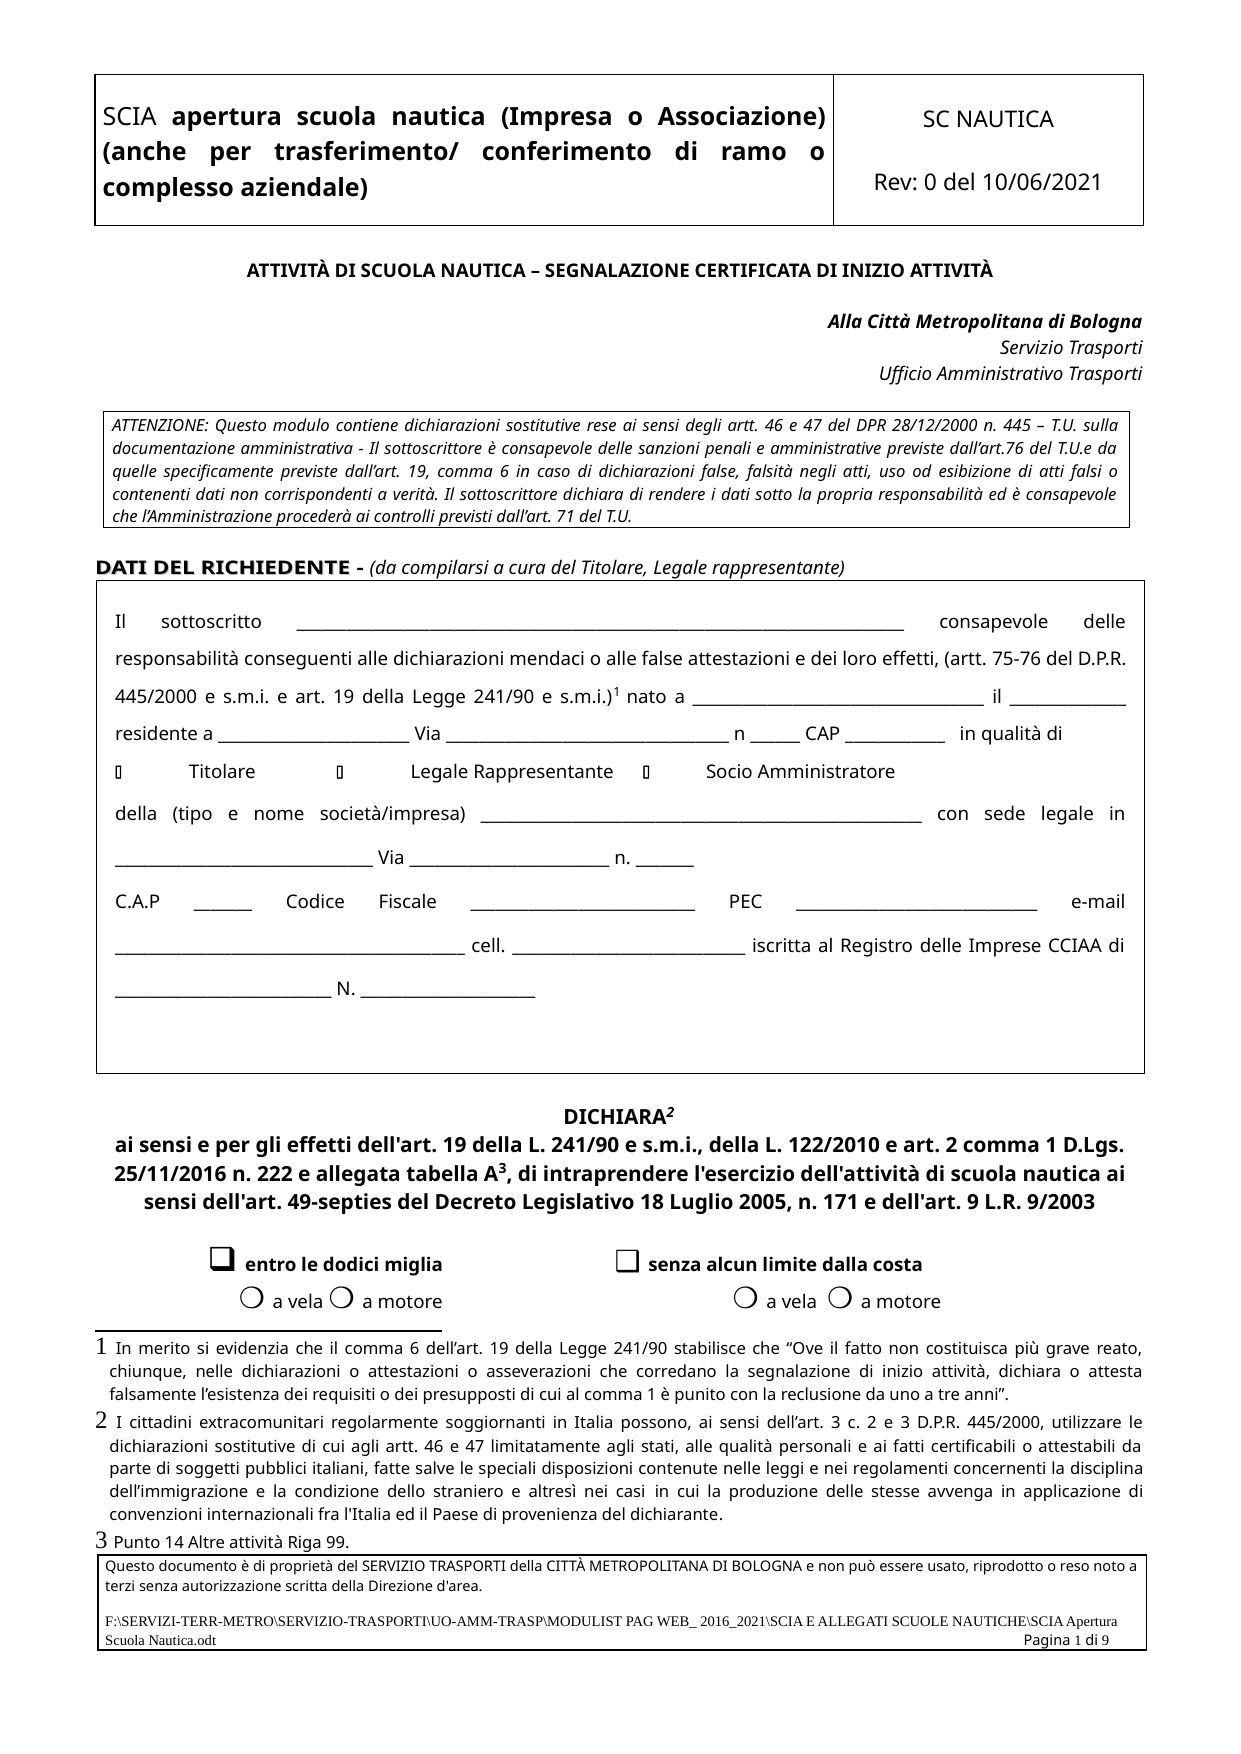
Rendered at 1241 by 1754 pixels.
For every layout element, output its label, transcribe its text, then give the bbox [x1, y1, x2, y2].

text ATTIVITÀ DI SCUOLA NAUTICA – SEGNALAZIONE CERTIFICATA DI INIZIO ATTIVITÀ [95, 258, 1144, 283]
text I cittadini extracomunitari regolarmente soggiornanti in Italia possono, ai sensi dell’art. 3 c. 2 e 3 D.P.R. 445/2000, utilizzare le dichiarazioni sostitutive di cui agli artt. 46 e 47 limitatamente agli stati, alle qualità personali e ai fatti certificabili o attestabili da parte di soggetti pubblici italiani, fatte salve le speciali disposizioni contenute nelle leggi e nei regolamenti concernenti la disciplina dell’immigrazione e la condizione dello straniero e altresì nei casi in cui la produzione delle stesse avvenga in applicazione di convenzioni internazionali fra l'Italia ed il Paese di provenienza del dichiarante. [95, 1405, 1144, 1525]
subtitle ai sensi e per gli effetti dell'art. 19 della L. 241/90 e s.m.i., della L. 122/2010 e art. 2 comma 1 D.Lgs. 25/11/2016 n. 222 e allegata tabella A, di intraprendere l'esercizio dell'attività di scuola nautica ai sensi dell'art. 49-septies del Decreto Legislativo 18 Luglio 2005, n. 171 e dell'art. 9 L.R. 9/2003 [106, 1130, 1133, 1216]
text ❍ a vela ❍ a motore ❍ a vela ❍ a motore [132, 1279, 1144, 1316]
text Punto 14 Altre attività Riga 99. [95, 1525, 1144, 1554]
text Ufficio Amministrativo Trasporti [95, 360, 1144, 385]
text ATTENZIONE: Questo modulo contiene dichiarazioni sostitutive rese ai sensi degli artt. 46 e 47 del DPR 28/12/2000 n. 445 – T.U. sulla documentazione amministrativa - Il sottoscrittore è consapevole delle sanzioni penali e amministrative previste dall’art.76 del T.U.e da quelle specificamente previste dall’art. 19, comma 6 in caso di dichiarazioni false, falsità negli atti, uso od esibizione di atti falsi o contenenti dati non corrispondenti a verità. Il sottoscrittore dichiara di rendere i dati sotto la propria responsabilità ed è consapevole che l’Amministrazione procederà ai controlli previsti dall’art. 71 del T.U. [104, 412, 1129, 527]
list entro le dodici miglia ❑ senza alcun limite dalla costa [207, 1241, 1144, 1279]
subtitle DICHIARA [106, 1102, 1133, 1130]
subtitle Alla Città Metropolitana di Bologna [95, 309, 1144, 334]
table_header Il sottoscritto _________________________________________________________________________ consapevole delle responsabilità conseguenti alle dichiarazioni mendaci o alle false attestazioni e dei loro effetti, (artt. 75-76 del D.P.R. 445/2000 e s.m.i. e art. 19 della Legge 241/90 e s.m.i.) nato a ___________________________________ il ______________ residente a _______________________ Via __________________________________ n ______ CAP ____________ in qualità di  Titolare  Legale Rappresentante  Socio Amministratore della (tipo e nome società/impresa) _____________________________________________________ con sede legale in _______________________________ Via ________________________ n. _______ C.A.P _______ Codice Fiscale ___________________________ PEC _____________________________ e-mail __________________________________________ cell. ____________________________ iscritta al Registro delle Imprese CCIAA di __________________________ N. _____________________ [97, 581, 1144, 1072]
text Servizio Trasporti [95, 334, 1144, 360]
text DATI DEL RICHIEDENTE - (da compilarsi a cura del Titolare, Legale rappresentante) [95, 554, 1144, 579]
